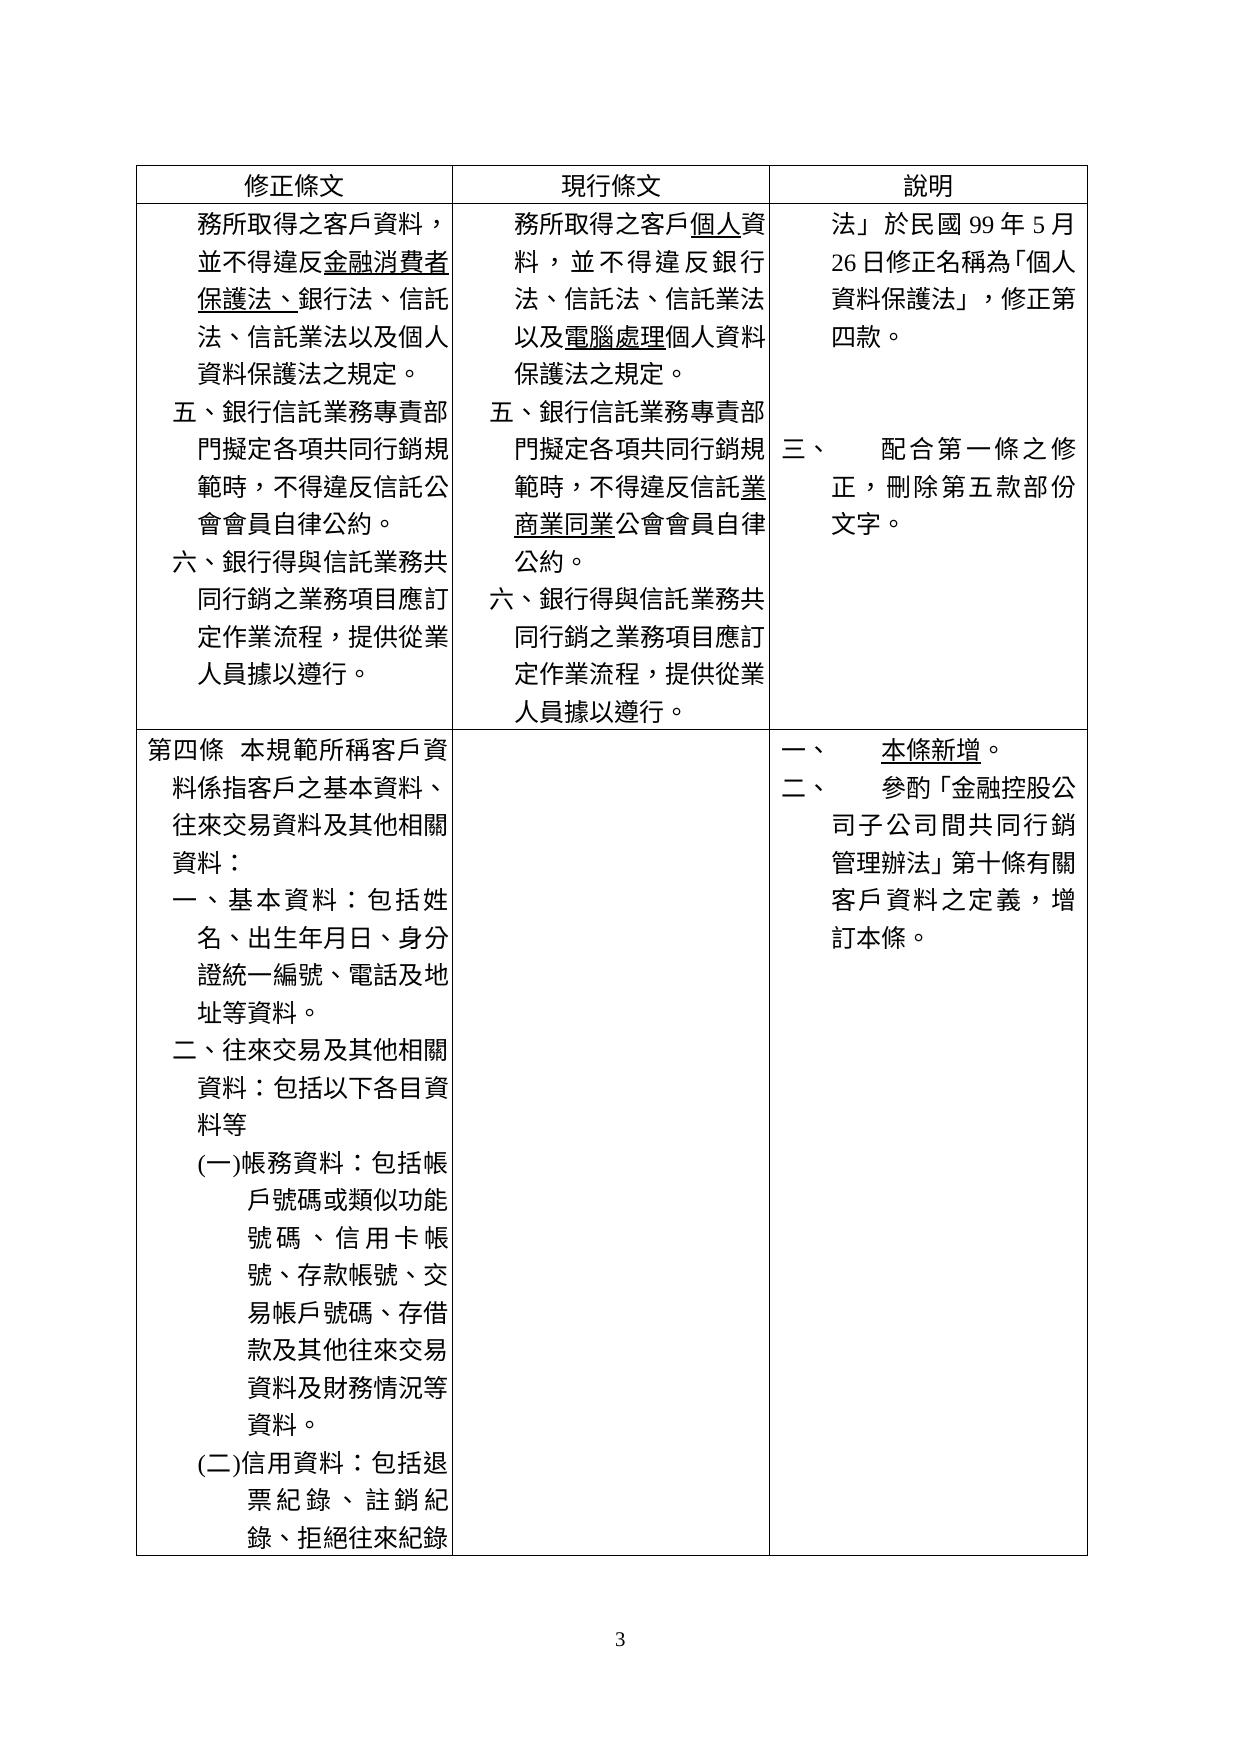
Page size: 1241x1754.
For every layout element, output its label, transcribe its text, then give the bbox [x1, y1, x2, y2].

table_header 修正條文 [137, 166, 452, 203]
table_cell [453, 730, 769, 1555]
table_cell 務所取得之客戶個人資料，並不得違反銀行法、信託法、信託業法以及電腦處理個人資料保護法之規定。 五、銀行信託業務專責部門擬定各項共同行銷規範時，不得違反信託業商業同業公會會員自律公約。 六、銀行得與信託業務共同行銷之業務項目應訂定作業流程，提供從業人員據以遵行。 [453, 204, 769, 729]
table_cell 務所取得之客戶資料，並不得違反金融消費者保護法、銀行法、信託法、信託業法以及個人資料保護法之規定。 五、銀行信託業務專責部門擬定各項共同行銷規範時，不得違反信託公會會員自律公約。 六、銀行得與信託業務共同行銷之業務項目應訂定作業流程，提供從業人員據以遵行。 [137, 204, 452, 729]
table_cell 條次變更。 配合「金融消費者保護法」於民國100年6月29日制定以及「電腦處理個人資料保護法」於民國99年5月26日修正名稱為「個人資料保護法」，修正第四款。 配合第一條之修正，刪除第五款部份文字。 [770, 204, 1087, 729]
table_header 說明 [770, 166, 1087, 203]
table_cell 第四條 本規範所稱客戶資料係指客戶之基本資料、往來交易資料及其他相關資料： 一、基本資料：包括姓名、出生年月日、身分證統一編號、電話及地址等資料。 二、往來交易及其他相關資料：包括以下各目資料等 (一)帳務資料：包括帳戶號碼或類似功能號碼、信用卡帳號、存款帳號、交易帳戶號碼、存借款及其他往來交易資料及財務情況等資料。 (二)信用資料：包括退票紀錄、註銷紀錄、拒絕往來紀錄 [137, 730, 452, 1555]
table_cell 本條新增。 參酌「金融控股公司子公司間共同行銷管理辦法」第十條有關客戶資料之定義，增訂本條。 [770, 730, 1087, 1555]
table_header 現行條文 [453, 166, 769, 203]
